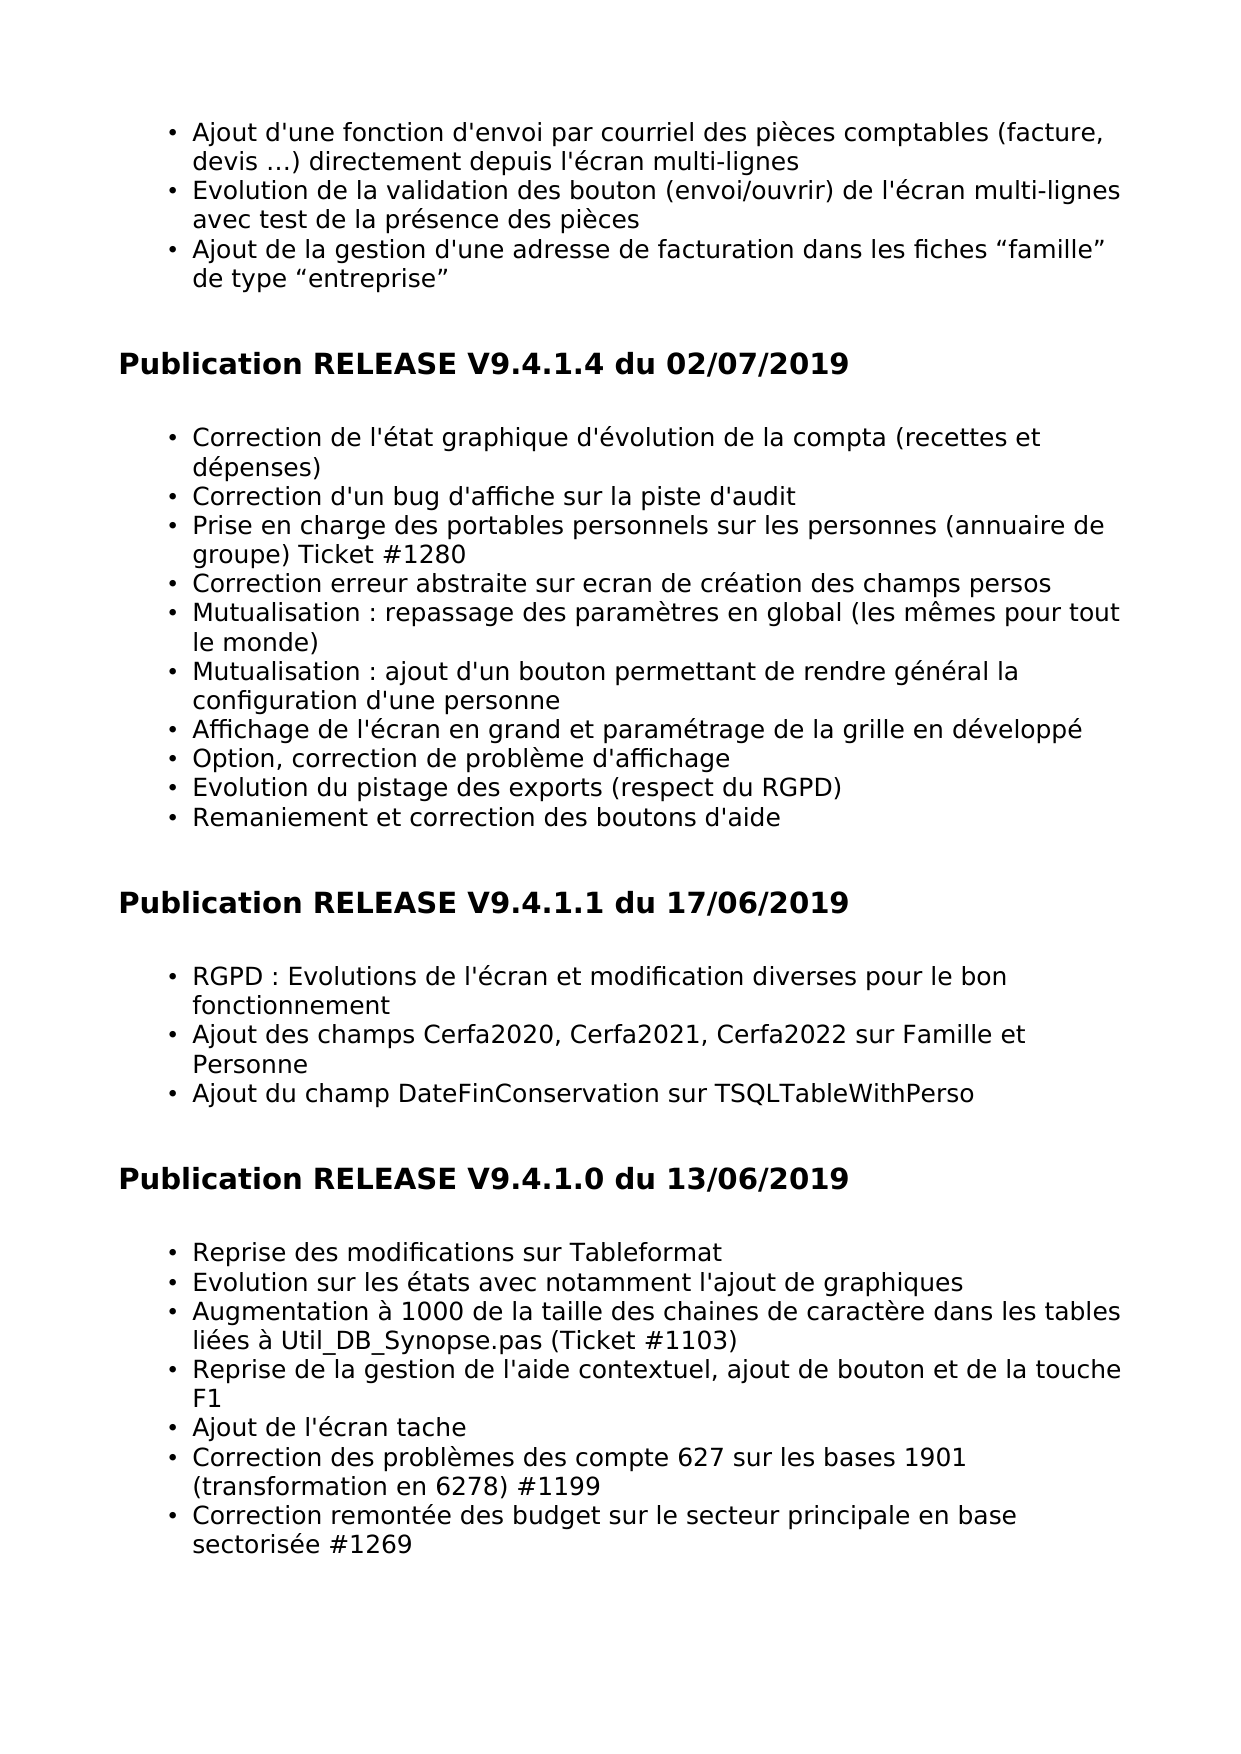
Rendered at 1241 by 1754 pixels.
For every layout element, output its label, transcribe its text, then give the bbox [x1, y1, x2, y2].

list Reprise des modifications sur Tableformat [177, 1238, 1122, 1268]
subtitle Publication RELEASE V9.4.1.4 du 02/07/2019 [118, 348, 1122, 382]
list Ajout des champs Cerfa2020, Cerfa2021, Cerfa2022 sur Famille et Personne [177, 1021, 1122, 1079]
list Remaniement et correction des boutons d'aide [177, 803, 1122, 832]
list Ajout de la gestion d'une adresse de facturation dans les fiches “famille” de type “entreprise” [177, 235, 1122, 293]
list Ajout du champ DateFinConservation sur TSQLTableWithPerso [177, 1079, 1122, 1108]
list Evolution sur les états avec notamment l'ajout de graphiques [177, 1268, 1122, 1297]
list Correction erreur abstraite sur ecran de création des champs persos [177, 569, 1122, 598]
list Affichage de l'écran en grand et paramétrage de la grille en développé [177, 715, 1122, 744]
list Evolution de la validation des bouton (envoi/ouvrir) de l'écran multi-lignes avec test de la présence des pièces [177, 176, 1122, 235]
list Augmentation à 1000 de la taille des chaines de caractère dans les tables liées à Util_DB_Synopse.pas (Ticket #1103) [177, 1297, 1122, 1355]
list Mutualisation : ajout d'un bouton permettant de rendre général la configuration d'une personne [177, 657, 1122, 715]
list Correction de l'état graphique d'évolution de la compta (recettes et dépenses) [177, 423, 1122, 482]
list Evolution du pistage des exports (respect du RGPD) [177, 773, 1122, 803]
subtitle Publication RELEASE V9.4.1.0 du 13/06/2019 [118, 1163, 1122, 1197]
list Correction remontée des budget sur le secteur principale en base sectorisée #1269 [177, 1501, 1122, 1559]
list Correction d'un bug d'affiche sur la piste d'audit [177, 482, 1122, 511]
list Prise en charge des portables personnels sur les personnes (annuaire de groupe) Ticket #1280 [177, 511, 1122, 569]
list Mutualisation : repassage des paramètres en global (les mêmes pour tout le monde) [177, 598, 1122, 657]
list RGPD : Evolutions de l'écran et modification diverses pour le bon fonctionnement [177, 962, 1122, 1021]
list Reprise de la gestion de l'aide contextuel, ajout de bouton et de la touche F1 [177, 1355, 1122, 1413]
list Ajout de l'écran tache [177, 1413, 1122, 1443]
list Correction des problèmes des compte 627 sur les bases 1901 (transformation en 6278) #1199 [177, 1443, 1122, 1501]
list Ajout d'une fonction d'envoi par courriel des pièces comptables (facture, devis …) directement depuis l'écran multi-lignes [177, 118, 1122, 176]
list Option, correction de problème d'affichage [177, 744, 1122, 773]
subtitle Publication RELEASE V9.4.1.1 du 17/06/2019 [118, 886, 1122, 920]
